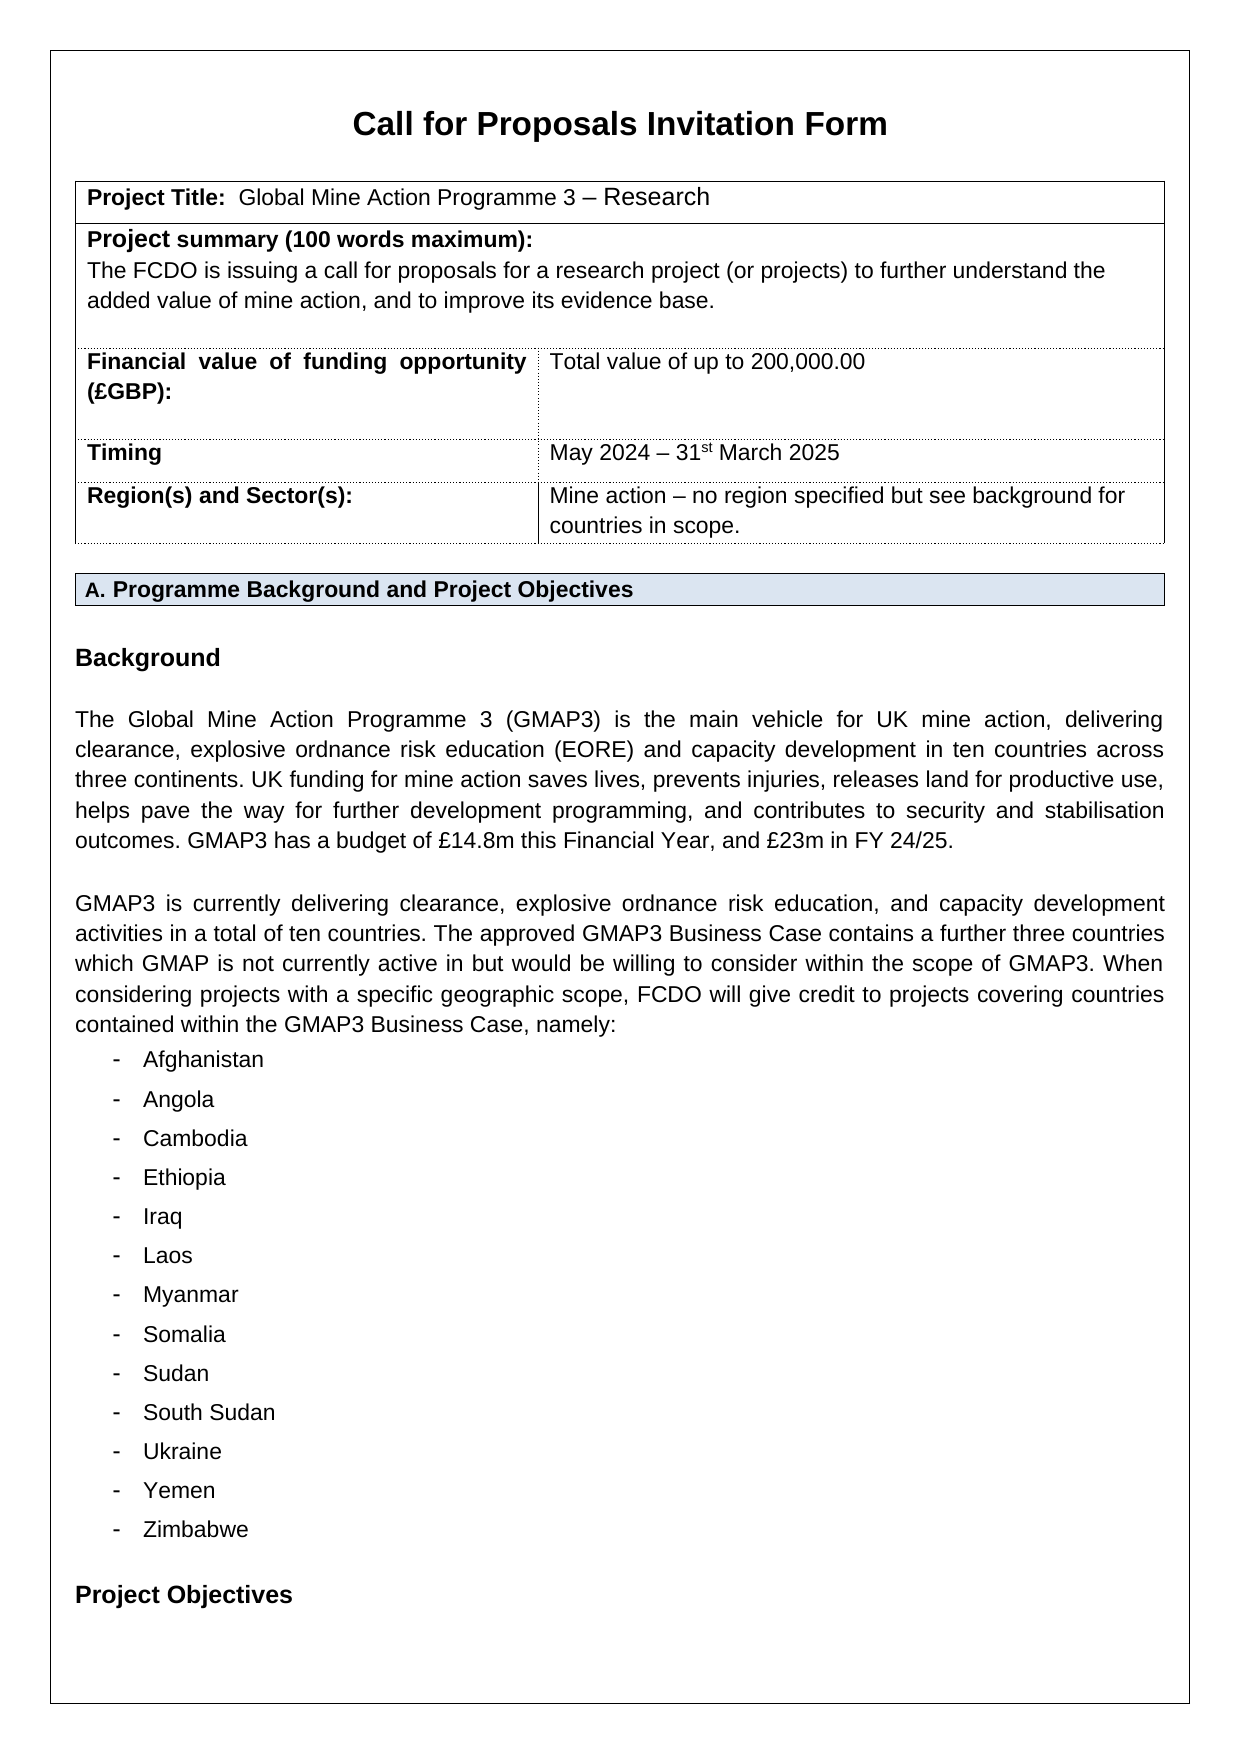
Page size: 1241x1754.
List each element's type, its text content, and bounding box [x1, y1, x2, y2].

table_cell Project summary (100 words maximum): The FCDO is issuing a call for proposals for a research project (or projects) to further understand the added value of mine action, and to improve its evidence base. [76, 224, 1164, 347]
table_cell Region(s) and Sector(s): [76, 482, 538, 542]
list Zimbabwe [112, 1511, 1165, 1545]
table_cell Financial value of funding opportunity (£GBP): [76, 348, 538, 438]
list Sudan [112, 1354, 1165, 1388]
table_cell Total value of up to 200,000.00 [538, 348, 1164, 438]
subtitle Programme Background and Project Objectives [76, 574, 1164, 605]
text Background [75, 643, 1165, 671]
list Angola [112, 1080, 1165, 1114]
table_cell Mine action – no region specified but see background for countries in scope. [539, 482, 1164, 542]
list Somalia [112, 1315, 1165, 1349]
list Afghanistan [112, 1041, 1165, 1075]
list Iraq [112, 1198, 1165, 1232]
list Ukraine [112, 1433, 1165, 1467]
text Call for Proposals Invitation Form [75, 104, 1165, 142]
list Myanmar [112, 1276, 1165, 1310]
list Cambodia [112, 1119, 1165, 1153]
table_cell May 2024 – 31st March 2025 [538, 439, 1164, 482]
text Project Objectives [75, 1580, 1165, 1609]
text The Global Mine Action Programme 3 (GMAP3) is the main vehicle for UK mine action, delivering clearance, explosive ordnance risk education (EORE) and capacity development in ten countries across three continents. UK funding for mine action saves lives, prevents injuries, releases land for productive use, helps pave the way for further development programming, and contributes to security and stabilisation outcomes. GMAP3 has a budget of £14.8m this Financial Year, and £23m in FY 24/25. [75, 706, 1165, 853]
table_cell Timing [76, 439, 538, 482]
list Laos [112, 1237, 1165, 1271]
table_header Project Title: Global Mine Action Programme 3 – Research [76, 182, 1164, 223]
list Yemen [112, 1472, 1165, 1506]
text GMAP3 is currently delivering clearance, explosive ordnance risk education, and capacity development activities in a total of ten countries. The approved GMAP3 Business Case contains a further three countries which GMAP is not currently active in but would be willing to consider within the scope of GMAP3. When considering projects with a specific geographic scope, FCDO will give credit to projects covering countries contained within the GMAP3 Business Case, namely: [75, 890, 1165, 1037]
list Ethiopia [112, 1158, 1165, 1193]
list South Sudan [112, 1393, 1165, 1428]
